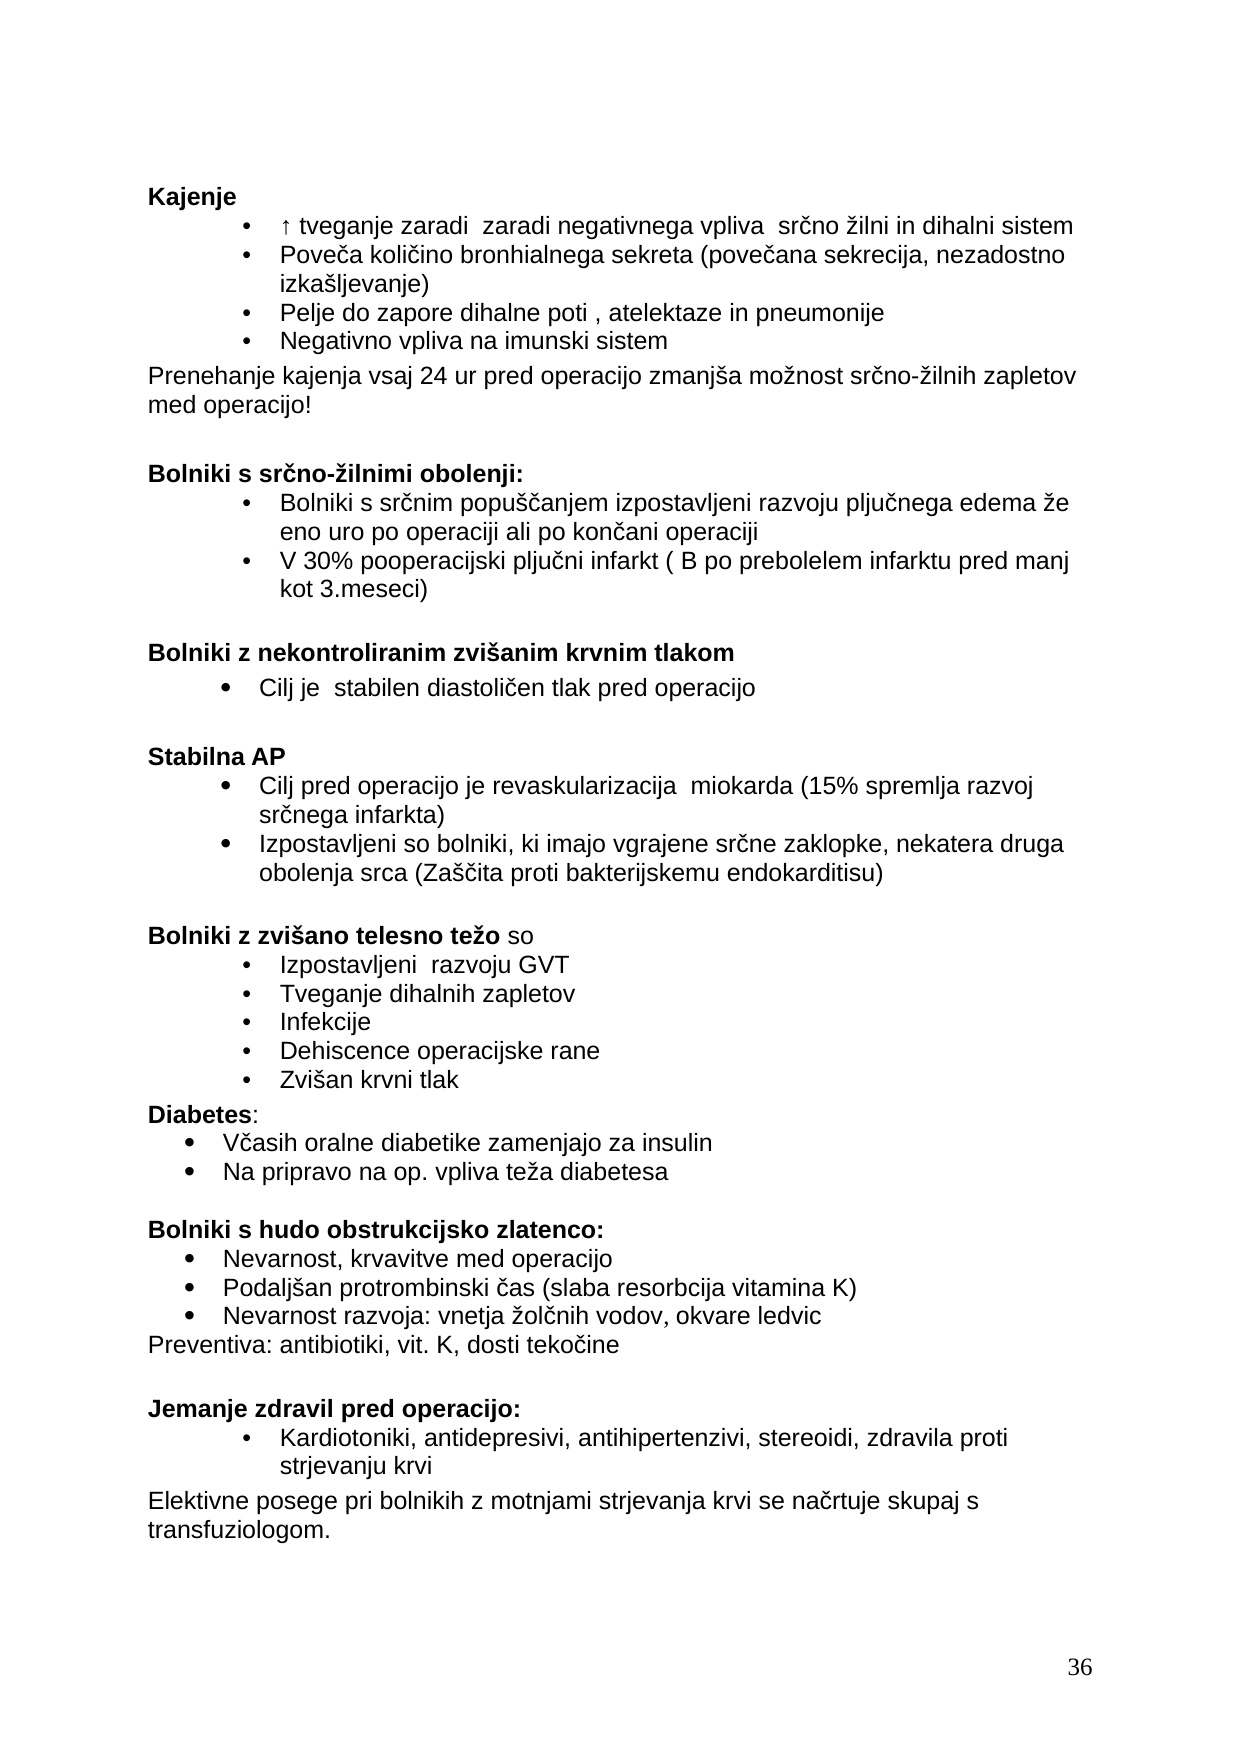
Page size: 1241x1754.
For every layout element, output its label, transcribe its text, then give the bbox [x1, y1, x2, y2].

list Tveganje dihalnih zapletov [242, 979, 1093, 1007]
list Infekcije [242, 1007, 1093, 1036]
text Elektivne posege pri bolnikih z motnjami strjevanja krvi se načrtuje skupaj s transfuziologom. [148, 1486, 1093, 1543]
list Izpostavljeni so bolniki, ki imajo vgrajene srčne zaklopke, nekatera druga obolenja srca (Zaščita proti bakterijskemu endokarditisu) [221, 829, 1093, 886]
text Kajenje [148, 182, 1093, 211]
list Včasih oralne diabetike zamenjajo za insulin [185, 1128, 1093, 1157]
text Diabetes: [148, 1100, 1093, 1128]
list Kardiotoniki, antidepresivi, antihipertenzivi, stereoidi, zdravila proti strjevanju krvi [242, 1422, 1093, 1480]
list V 30% pooperacijski pljučni infarkt ( B po prebolelem infarktu pred manj kot 3.meseci) [242, 546, 1093, 603]
list Bolniki s srčnim popuščanjem izpostavljeni razvoju pljučnega edema že eno uro po operaciji ali po končani operaciji [242, 488, 1093, 546]
list Nevarnost razvoja: vnetja žolčnih vodov, okvare ledvic [185, 1301, 1093, 1330]
list Cilj pred operacijo je revaskularizacija miokarda (15% spremlja razvoj srčnega infarkta) [221, 771, 1093, 829]
text Stabilna AP [148, 742, 1093, 771]
list Nevarnost, krvavitve med operacijo [185, 1244, 1093, 1272]
list Podaljšan protrombinski čas (slaba resorbcija vitamina K) [185, 1272, 1093, 1301]
text Preventiva: antibiotiki, vit. K, dosti tekočine [148, 1330, 1093, 1359]
list Cilj je stabilen diastoličen tlak pred operacijo [221, 673, 1093, 702]
list Pelje do zapore dihalne poti , atelektaze in pneumonije [242, 297, 1093, 326]
list Na pripravo na op. vpliva teža diabetesa [185, 1157, 1093, 1186]
text Bolniki s hudo obstrukcijsko zlatenco: [148, 1215, 1093, 1244]
list Poveča količino bronhialnega sekreta (povečana sekrecija, nezadostno izkašljevanje) [242, 240, 1093, 297]
text Bolniki s srčno-žilnimi obolenji: [148, 459, 1093, 488]
list Negativno vpliva na imunski sistem [242, 326, 1093, 355]
list Dehiscence operacijske rane [242, 1036, 1093, 1065]
text Jemanje zdravil pred operacijo: [148, 1394, 1093, 1422]
text Bolniki z zvišano telesno težo so [148, 921, 1093, 950]
text Prenehanje kajenja vsaj 24 ur pred operacijo zmanjša možnost srčno-žilnih zapletov med operacijo! [148, 361, 1093, 418]
list Izpostavljeni razvoju GVT [242, 950, 1093, 979]
text Bolniki z nekontroliranim zvišanim krvnim tlakom [148, 638, 1093, 667]
list ↑ tveganje zaradi zaradi negativnega vpliva srčno žilni in dihalni sistem [242, 211, 1093, 240]
list Zvišan krvni tlak [242, 1065, 1093, 1094]
